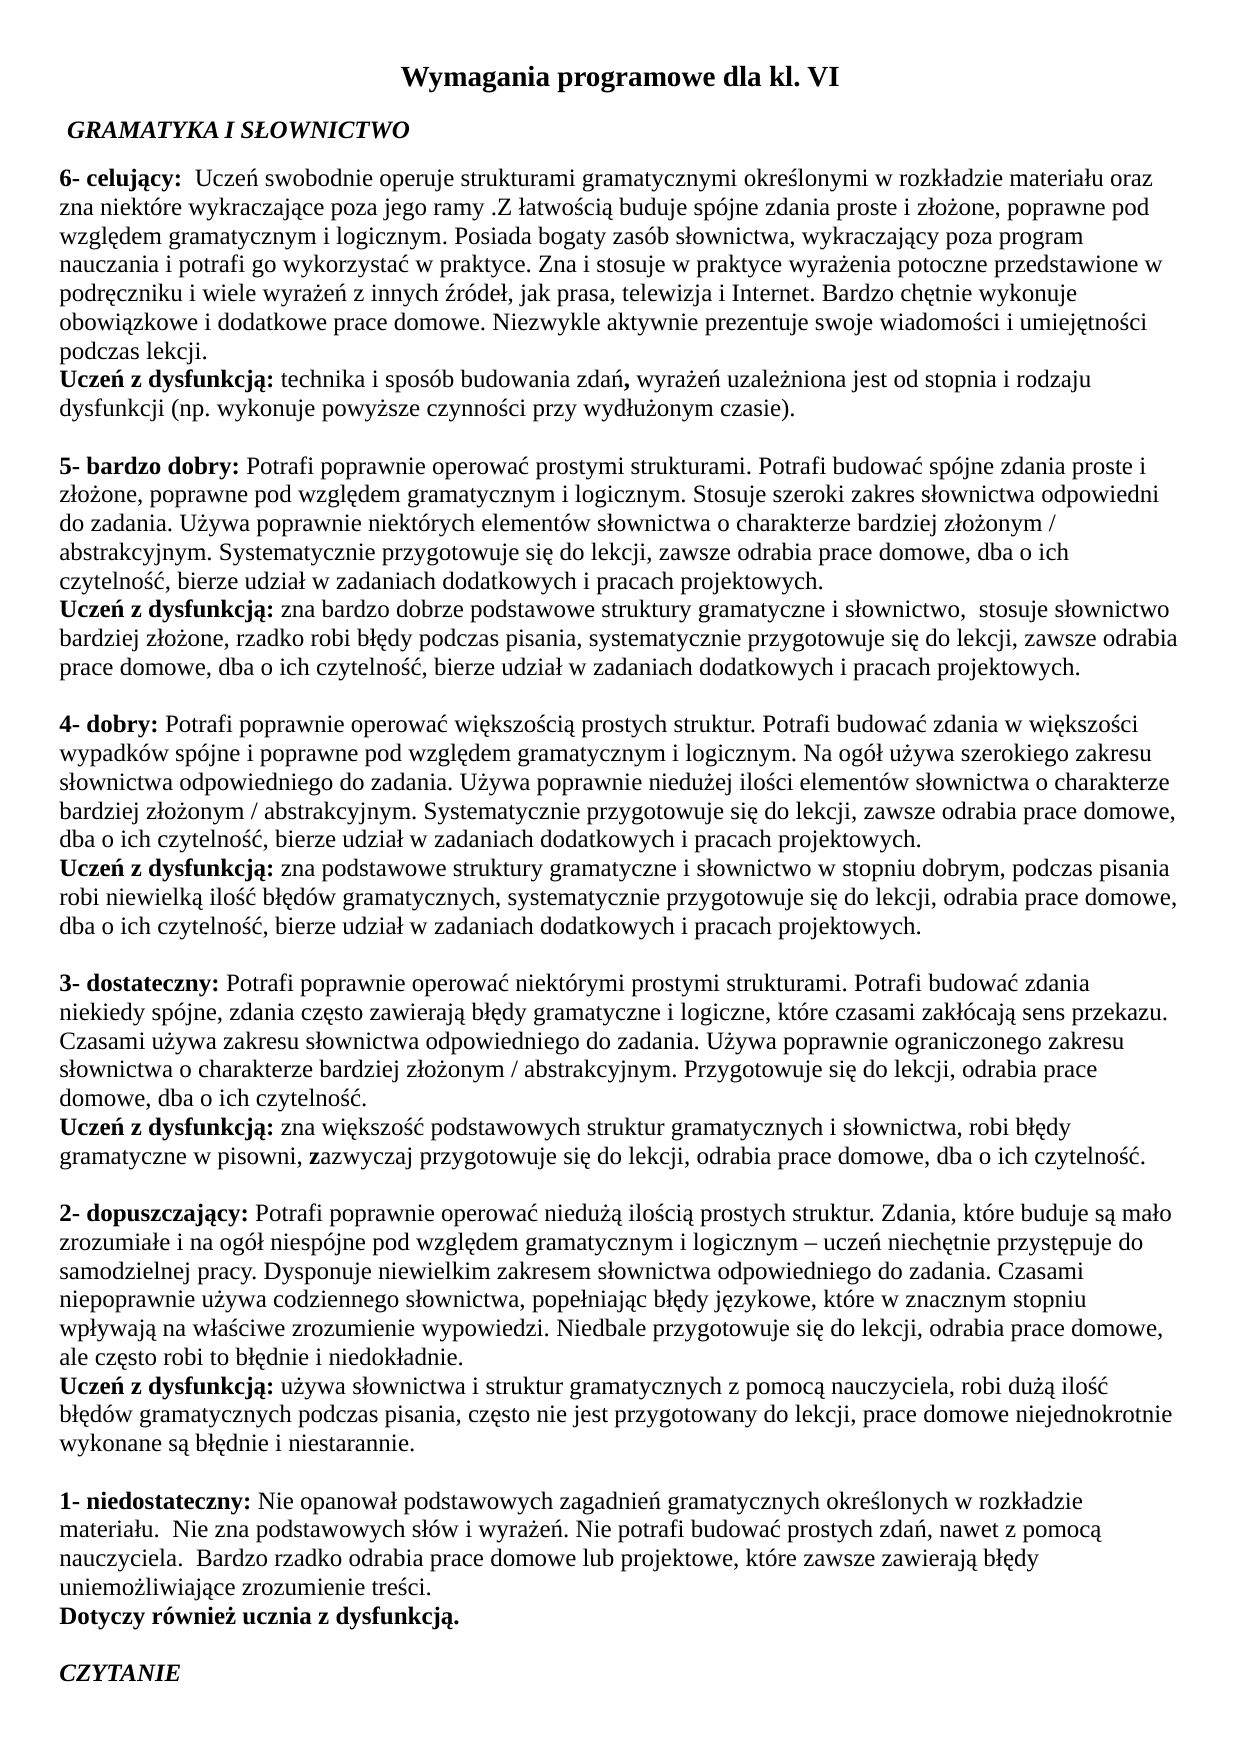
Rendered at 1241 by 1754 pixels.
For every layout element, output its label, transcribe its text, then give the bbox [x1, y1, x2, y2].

text CZYTANIE [59, 1658, 1181, 1687]
text Uczeń z dysfunkcją: zna bardzo dobrze podstawowe struktury gramatyczne i słownictwo, stosuje słownictwo bardziej złożone, rzadko robi błędy podczas pisania, systematycznie przygotowuje się do lekcji, zawsze odrabia prace domowe, dba o ich czytelność, bierze udział w zadaniach dodatkowych i pracach projektowych. [59, 594, 1181, 681]
text Uczeń z dysfunkcją: zna większość podstawowych struktur gramatycznych i słownictwa, robi błędy gramatyczne w pisowni, zazwyczaj przygotowuje się do lekcji, odrabia prace domowe, dba o ich czytelność. [59, 1112, 1181, 1169]
text 4- dobry: Potrafi poprawnie operować większością prostych struktur. Potrafi budować zdania w większości wypadków spójne i poprawne pod względem gramatycznym i logicznym. Na ogół używa szerokiego zakresu słownictwa odpowiedniego do zadania. Używa poprawnie niedużej ilości elementów słownictwa o charakterze bardziej złożonym / abstrakcyjnym. Systematycznie przygotowuje się do lekcji, zawsze odrabia prace domowe, dba o ich czytelność, bierze udział w zadaniach dodatkowych i pracach projektowych. [59, 709, 1181, 853]
text 6- celujący: Uczeń swobodnie operuje strukturami gramatycznymi określonymi w rozkładzie materiału oraz zna niektóre wykraczające poza jego ramy .Z łatwością buduje spójne zdania proste i złożone, poprawne pod względem gramatycznym i logicznym. Posiada bogaty zasób słownictwa, wykraczający poza program nauczania i potrafi go wykorzystać w praktyce. Zna i stosuje w praktyce wyrażenia potoczne przedstawione w podręczniku i wiele wyrażeń z innych źródeł, jak prasa, telewizja i Internet. Bardzo chętnie wykonuje obowiązkowe i dodatkowe prace domowe. Niezwykle aktywnie prezentuje swoje wiadomości i umiejętności podczas lekcji. [59, 163, 1181, 364]
text Uczeń z dysfunkcją: technika i sposób budowania zdań, wyrażeń uzależniona jest od stopnia i rodzaju dysfunkcji (np. wykonuje powyższe czynności przy wydłużonym czasie). [59, 364, 1181, 422]
text 2- dopuszczający: Potrafi poprawnie operować niedużą ilością prostych struktur. Zdania, które buduje są mało zrozumiałe i na ogół niespójne pod względem gramatycznym i logicznym – uczeń niechętnie przystępuje do samodzielnej pracy. Dysponuje niewielkim zakresem słownictwa odpowiedniego do zadania. Czasami niepoprawnie używa codziennego słownictwa, popełniając błędy językowe, które w znacznym stopniu wpływają na właściwe zrozumienie wypowiedzi. Niedbale przygotowuje się do lekcji, odrabia prace domowe, ale często robi to błędnie i niedokładnie. [59, 1198, 1181, 1371]
text 3- dostateczny: Potrafi poprawnie operować niektórymi prostymi strukturami. Potrafi budować zdania niekiedy spójne, zdania często zawierają błędy gramatyczne i logiczne, które czasami zakłócają sens przekazu. Czasami używa zakresu słownictwa odpowiedniego do zadania. Używa poprawnie ograniczonego zakresu słownictwa o charakterze bardziej złożonym / abstrakcyjnym. Przygotowuje się do lekcji, odrabia prace domowe, dba o ich czytelność. [59, 968, 1181, 1112]
text Uczeń z dysfunkcją: używa słownictwa i struktur gramatycznych z pomocą nauczyciela, robi dużą ilość błędów gramatycznych podczas pisania, często nie jest przygotowany do lekcji, prace domowe niejednokrotnie wykonane są błędnie i niestarannie. [59, 1371, 1181, 1457]
text GRAMATYKA I SŁOWNICTWO [59, 109, 1181, 145]
text Dotyczy również ucznia z dysfunkcją. [59, 1601, 1181, 1629]
text Wymagania programowe dla kl. VI [59, 59, 1181, 93]
text 5- bardzo dobry: Potrafi poprawnie operować prostymi strukturami. Potrafi budować spójne zdania proste i złożone, poprawne pod względem gramatycznym i logicznym. Stosuje szeroki zakres słownictwa odpowiedni do zadania. Używa poprawnie niektórych elementów słownictwa o charakterze bardziej złożonym / abstrakcyjnym. Systematycznie przygotowuje się do lekcji, zawsze odrabia prace domowe, dba o ich czytelność, bierze udział w zadaniach dodatkowych i pracach projektowych. [59, 451, 1181, 594]
text Uczeń z dysfunkcją: zna podstawowe struktury gramatyczne i słownictwo w stopniu dobrym, podczas pisania robi niewielką ilość błędów gramatycznych, systematycznie przygotowuje się do lekcji, odrabia prace domowe, dba o ich czytelność, bierze udział w zadaniach dodatkowych i pracach projektowych. [59, 853, 1181, 939]
text 1- niedostateczny: Nie opanował podstawowych zagadnień gramatycznych określonych w rozkładzie materiału. Nie zna podstawowych słów i wyrażeń. Nie potrafi budować prostych zdań, nawet z pomocą nauczyciela. Bardzo rzadko odrabia prace domowe lub projektowe, które zawsze zawierają błędy uniemożliwiające zrozumienie treści. [59, 1486, 1181, 1601]
